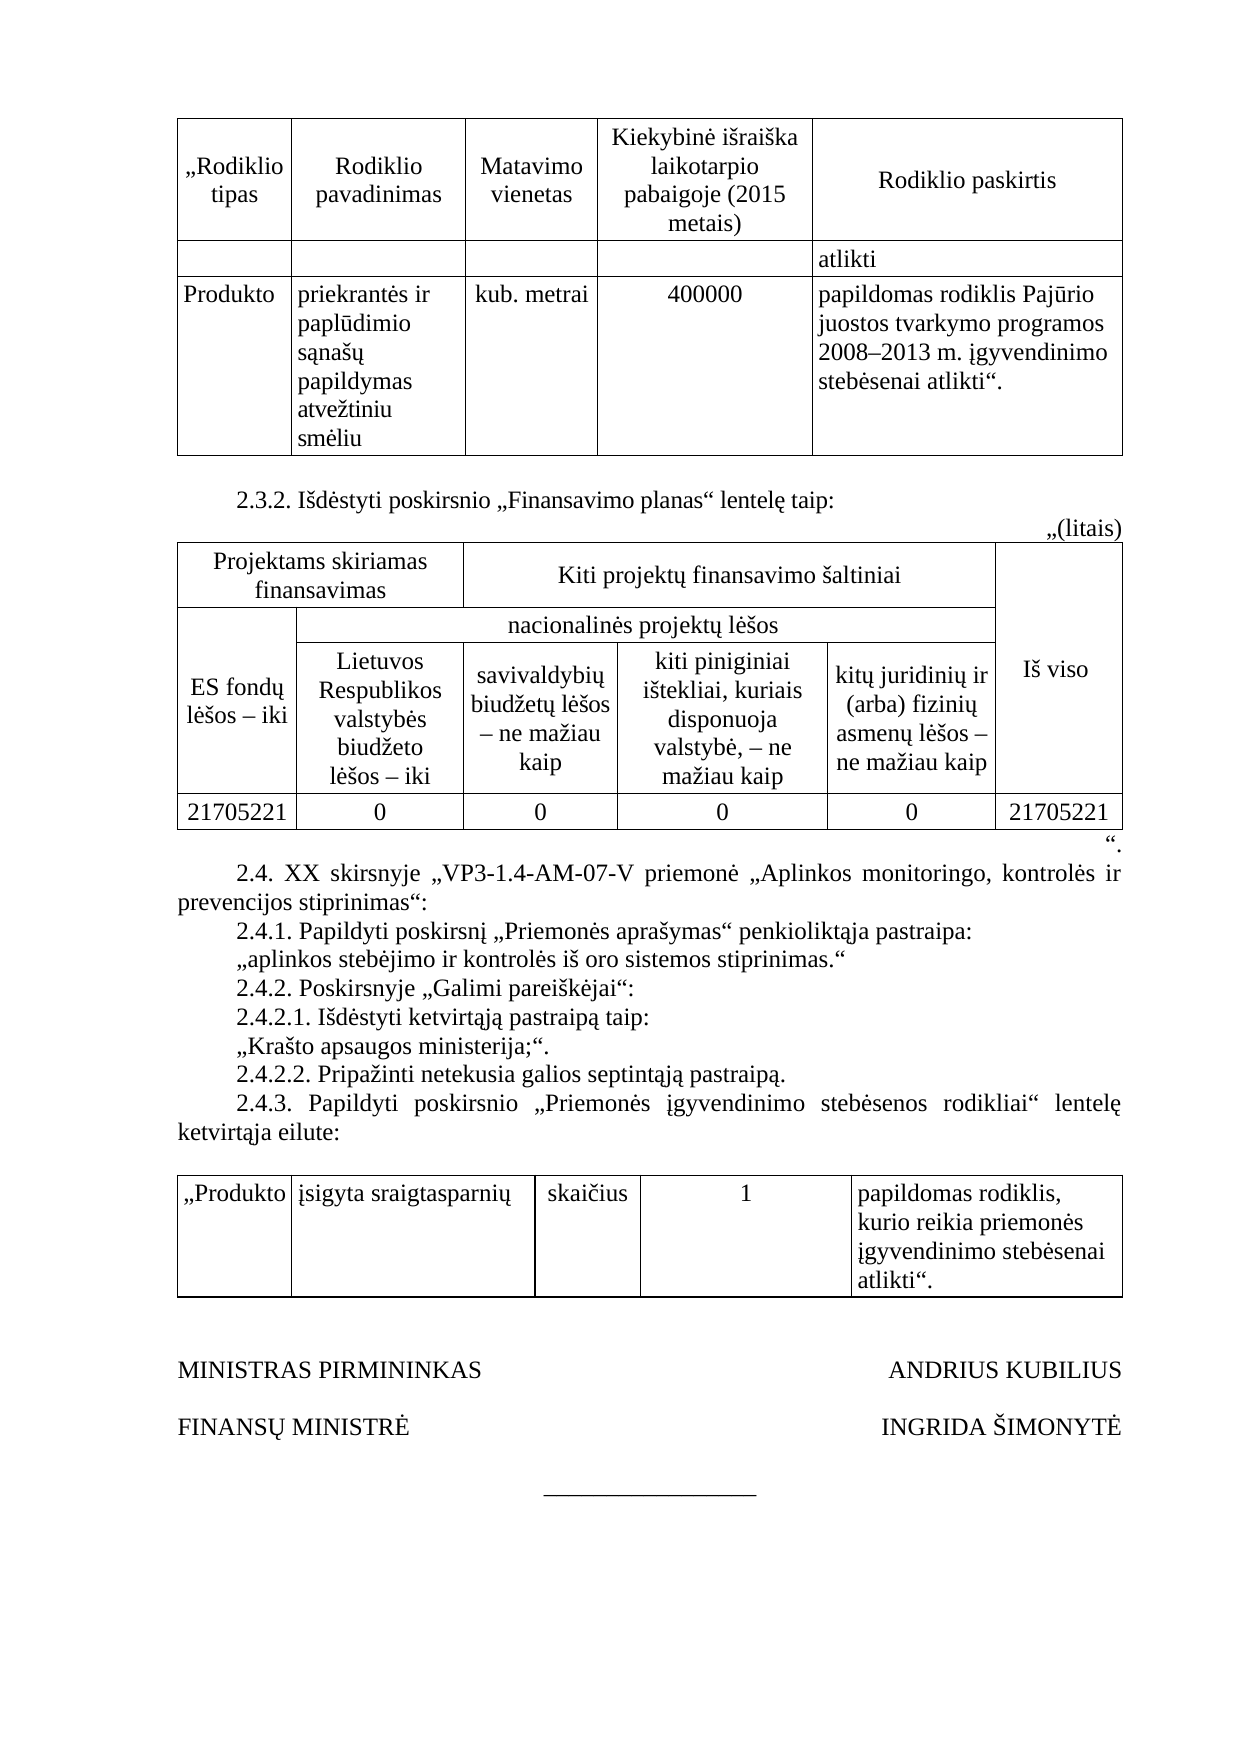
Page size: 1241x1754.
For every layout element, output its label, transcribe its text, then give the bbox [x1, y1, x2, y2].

table_cell 0 [618, 794, 827, 828]
text 2.4.3. Papildyti poskirsnio „Priemonės įgyvendinimo stebėsenos rodikliai“ lentelę ketvirtąja eilute: [177, 1088, 1122, 1146]
table_cell kitų juridinių ir (arba) fizinių asmenų lėšos – ne mažiau kaip [828, 643, 995, 793]
table_cell savivaldybių biudžetų lėšos – ne mažiau kaip [464, 643, 617, 793]
table_header skaičius [536, 1176, 640, 1296]
table_cell kiti piniginiai ištekliai, kuriais disponuoja valstybė, – ne mažiau kaip [618, 643, 827, 793]
text „aplinkos stebėjimo ir kontrolės iš oro sistemos stiprinimas.“ [177, 944, 1122, 973]
text MINISTRAS PIRMININKAS ANDRIUS KUBILIUS [177, 1355, 1122, 1384]
table_cell kub. metrai [466, 277, 597, 455]
table_cell Produkto [178, 277, 291, 455]
text 2.4. XX skirsnyje „VP3-1.4-AM-07-V priemonė „Aplinkos monitoringo, kontrolės ir prevencijos stiprinimas“: [177, 858, 1122, 916]
table_cell 0 [464, 794, 617, 828]
text “. [177, 830, 1122, 858]
table_cell ES fondų lėšos – iki [178, 608, 296, 793]
text _________________ [177, 1470, 1122, 1499]
table_cell nacionalinės projektų lėšos [297, 608, 995, 642]
table_cell 0 [297, 794, 463, 828]
table_header Matavimo vienetas [466, 119, 597, 240]
table_cell priekrantės ir paplūdimio sąnašų papildymas atvežtiniu smėliu [292, 277, 465, 455]
table_header Rodiklio paskirtis [813, 119, 1122, 240]
table_cell 21705221 [996, 794, 1122, 828]
table_cell papildomas rodiklis Pajūrio juostos tvarkymo programos 2008–2013 m. įgyvendinimo stebėsenai atlikti“. [813, 277, 1122, 455]
table_header papildomas rodiklis, kurio reikia priemonės įgyvendinimo stebėsenai atlikti“. [852, 1176, 1122, 1296]
table_header „Rodiklio tipas [178, 119, 291, 240]
text „Krašto apsaugos ministerija;“. [177, 1031, 1122, 1059]
table_cell [466, 241, 597, 276]
text 2.4.2.1. Išdėstyti ketvirtąją pastraipą taip: [177, 1002, 1122, 1031]
table_cell 21705221 [178, 794, 296, 828]
table_header Kiti projektų finansavimo šaltiniai [464, 543, 995, 607]
text FINANSŲ MINISTRĖ INGRIDA ŠIMONYTĖ [177, 1412, 1122, 1441]
table_cell [178, 241, 291, 276]
text „(litais) [177, 513, 1122, 542]
table_cell Lietuvos Respublikos valstybės biudžeto lėšos – iki [297, 643, 463, 793]
table_header įsigyta sraigtasparnių [292, 1176, 534, 1296]
text 2.4.1. Papildyti poskirsnį „Priemonės aprašymas“ penkioliktąja pastraipa: [177, 916, 1122, 944]
table_cell 0 [828, 794, 995, 828]
table_header Projektams skiriamas finansavimas [178, 543, 463, 607]
table_header Iš viso [996, 543, 1122, 793]
table_header 1 [641, 1176, 851, 1296]
table_cell 400000 [598, 277, 812, 455]
table_header Kiekybinė išraiška laikotarpio pabaigoje (2015 metais) [598, 119, 812, 240]
text 2.4.2. Poskirsnyje „Galimi pareiškėjai“: [177, 973, 1122, 1002]
table_cell atlikti [813, 241, 1122, 276]
text 2.3.2. Išdėstyti poskirsnio „Finansavimo planas“ lentelę taip: [177, 485, 1122, 513]
table_header Rodiklio pavadinimas [292, 119, 465, 240]
table_cell [598, 241, 812, 276]
text 2.4.2.2. Pripažinti netekusia galios septintąją pastraipą. [177, 1059, 1122, 1088]
table_cell [292, 241, 465, 276]
table_header „Produkto [178, 1176, 291, 1296]
